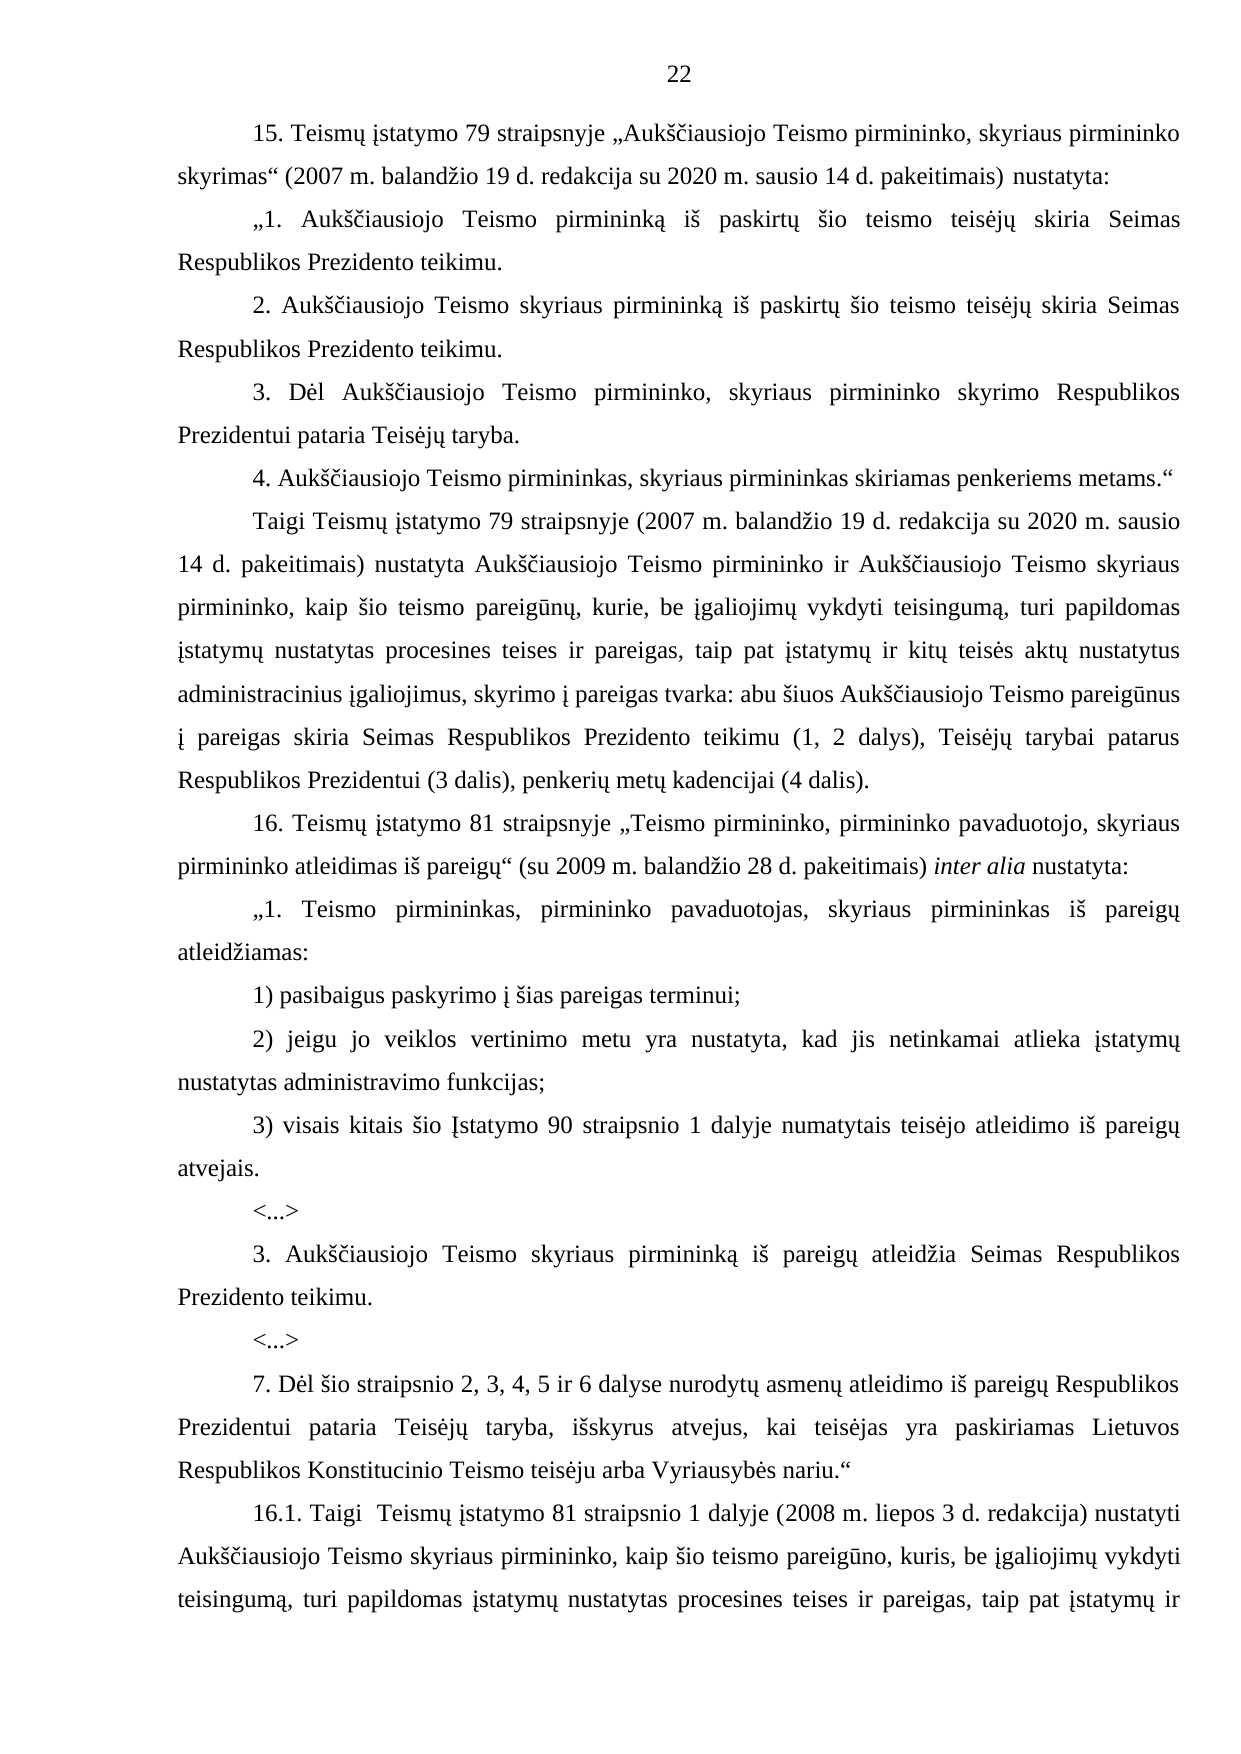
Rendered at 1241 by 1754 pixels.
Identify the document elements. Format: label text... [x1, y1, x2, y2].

text 3. Dėl Aukščiausiojo Teismo pirmininko, skyriaus pirmininko skyrimo Respublikos Prezidentui pataria Teisėjų taryba. [177, 377, 1181, 449]
text 7. Dėl šio straipsnio 2, 3, 4, 5 ir 6 dalyse nurodytų asmenų atleidimo iš pareigų Respublikos Prezidentui pataria Teisėjų taryba, išskyrus atvejus, kai teisėjas yra paskiriamas Lietuvos Respublikos Konstitucinio Teismo teisėju arba Vyriausybės nariu.“ [177, 1369, 1181, 1484]
text 15. Teismų įstatymo 79 straipsnyje „Aukščiausiojo Teismo pirmininko, skyriaus pirmininko skyrimas“ (2007 m. balandžio 19 d. redakcija su 2020 m. sausio 14 d. pakeitimais) nustatyta: [177, 118, 1181, 190]
text Taigi Teismų įstatymo 79 straipsnyje (2007 m. balandžio 19 d. redakcija su 2020 m. sausio 14 d. pakeitimais) nustatyta Aukščiausiojo Teismo pirmininko ir Aukščiausiojo Teismo skyriaus pirmininko, kaip šio teismo pareigūnų, kurie, be įgaliojimų vykdyti teisingumą, turi papildomas įstatymų nustatytas procesines teises ir pareigas, taip pat įstatymų ir kitų teisės aktų nustatytus administracinius įgaliojimus, skyrimo į pareigas tvarka: abu šiuos Aukščiausiojo Teismo pareigūnus į pareigas skiria Seimas Respublikos Prezidento teikimu (1, 2 dalys), Teisėjų tarybai patarus Respublikos Prezidentui (3 dalis), penkerių metų kadencijai (4 dalis). [177, 506, 1181, 794]
text 3. Aukščiausiojo Teismo skyriaus pirmininką iš pareigų atleidžia Seimas Respublikos Prezidento teikimu. [177, 1239, 1181, 1311]
text 2) jeigu jo veiklos vertinimo metu yra nustatyta, kad jis netinkamai atlieka įstatymų nustatytas administravimo funkcijas; [177, 1024, 1181, 1096]
text 4. Aukščiausiojo Teismo pirmininkas, skyriaus pirmininkas skiriamas penkeriems metams.“ [177, 463, 1181, 492]
text „1. Aukščiausiojo Teismo pirmininką iš paskirtų šio teismo teisėjų skiria Seimas Respublikos Prezidento teikimu. [177, 204, 1181, 276]
text „1. Teismo pirmininkas, pirmininko pavaduotojas, skyriaus pirmininkas iš pareigų atleidžiamas: [177, 894, 1181, 966]
text 1) pasibaigus paskyrimo į šias pareigas terminui; [177, 981, 1181, 1009]
text 2. Aukščiausiojo Teismo skyriaus pirmininką iš paskirtų šio teismo teisėjų skiria Seimas Respublikos Prezidento teikimu. [177, 291, 1181, 362]
text 3) visais kitais šio Įstatymo 90 straipsnio 1 dalyje numatytais teisėjo atleidimo iš pareigų atvejais. [177, 1110, 1181, 1182]
text <...> [177, 1326, 1181, 1354]
text 16. Teismų įstatymo 81 straipsnyje „Teismo pirmininko, pirmininko pavaduotojo, skyriaus pirmininko atleidimas iš pareigų“ (su 2009 m. balandžio 28 d. pakeitimais) inter alia nustatyta: [177, 808, 1181, 880]
text 16.1. Taigi Teismų įstatymo 81 straipsnio 1 dalyje (2008 m. liepos 3 d. redakcija) nustatyti Aukščiausiojo Teismo skyriaus pirmininko, kaip šio teismo pareigūno, kuris, be įgaliojimų vykdyti teisingumą, turi papildomas įstatymų nustatytas procesines teises ir pareigas, taip pat įstatymų ir [177, 1498, 1181, 1613]
text <...> [177, 1196, 1181, 1225]
